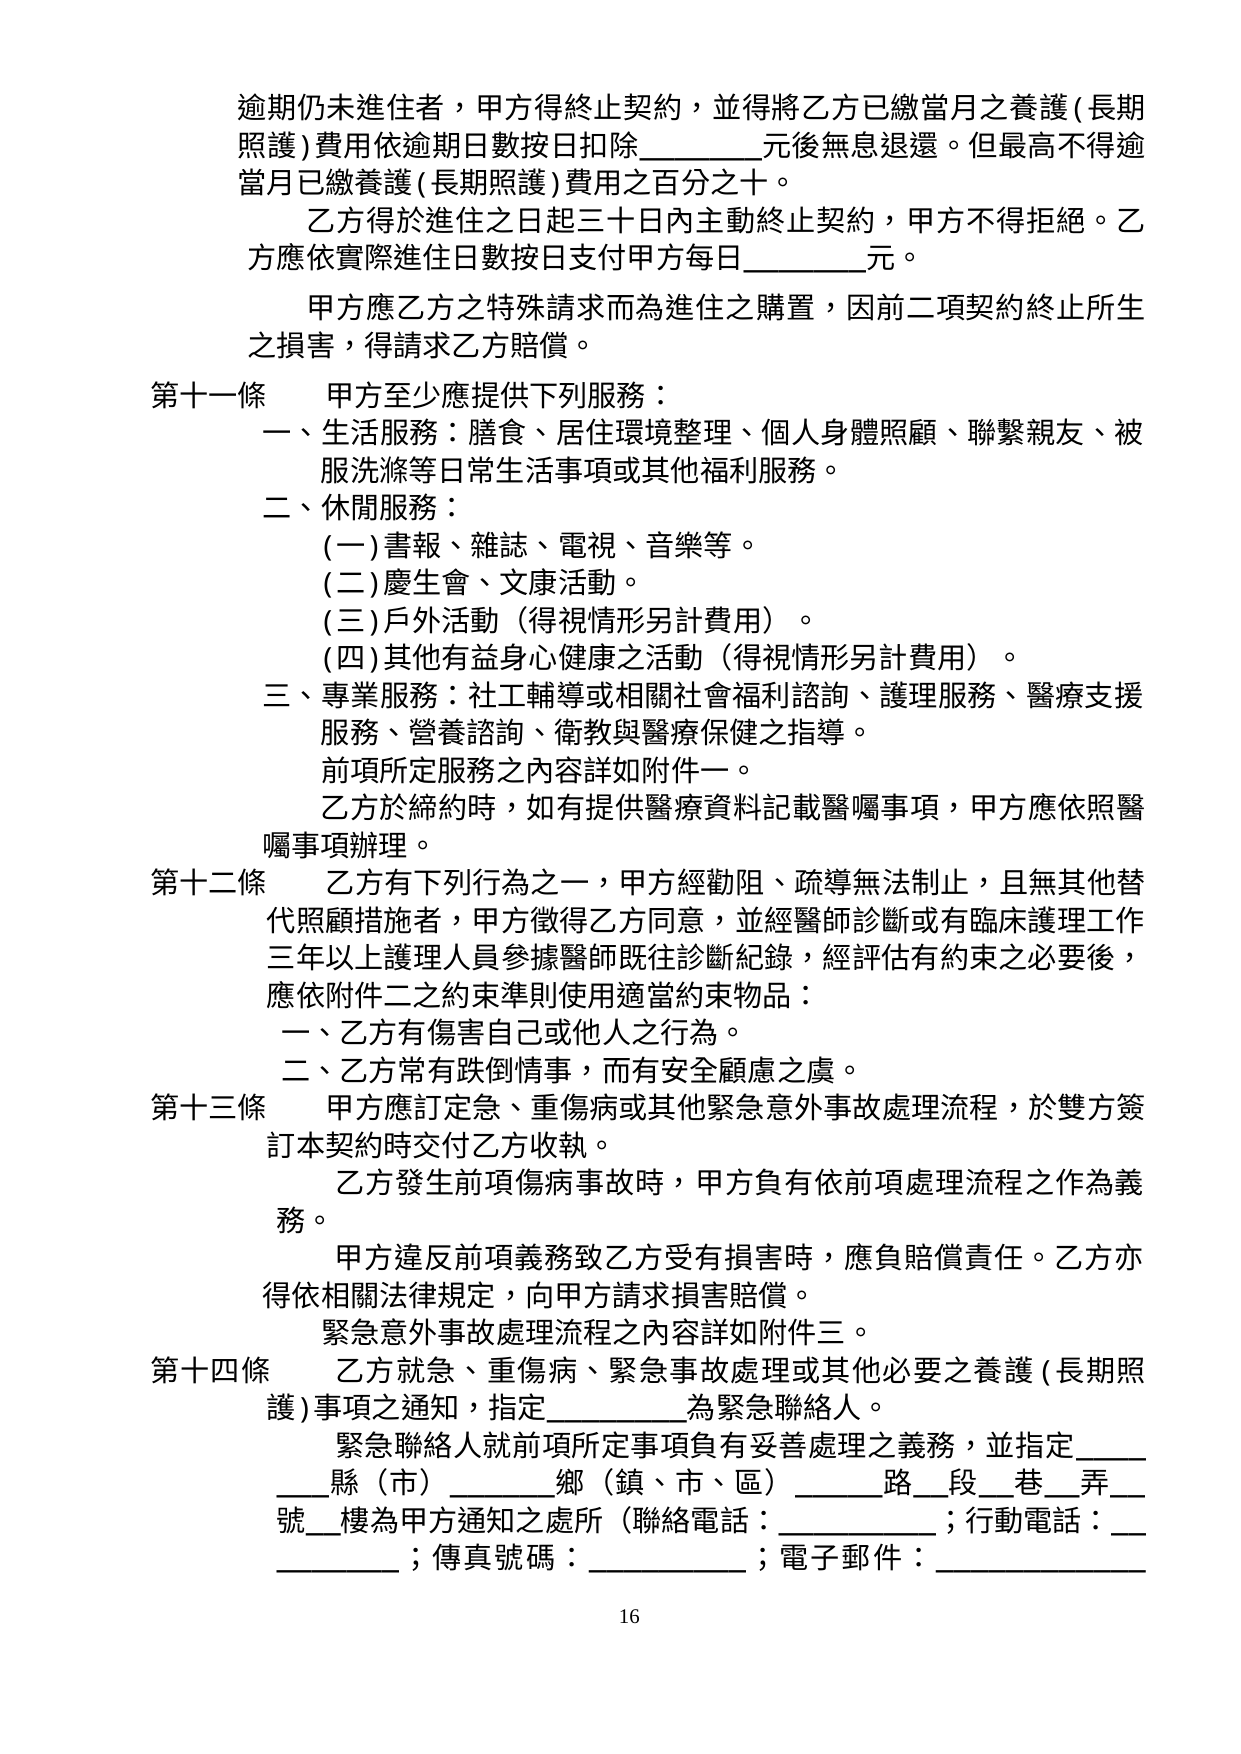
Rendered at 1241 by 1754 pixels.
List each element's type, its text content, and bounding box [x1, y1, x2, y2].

text 第十四條 乙方就急、重傷病、緊急事故處理或其他必要之養護(長期照護)事項之通知，指定________為緊急聯絡人。 [150, 1351, 1146, 1426]
text 二、休閒服務： [233, 489, 1146, 526]
text 乙方得於進住之日起三十日內主動終止契約，甲方不得拒絕。乙方應依實際進住日數按日支付甲方每日_______元。 [247, 201, 1146, 276]
text 乙方於締約時，如有提供醫療資料記載醫囑事項，甲方應依照醫囑事項辦理。 [262, 789, 1146, 864]
text 二、乙方常有跌倒情事，而有安全顧慮之虞。 [233, 1051, 1146, 1089]
text 前項所定服務之內容詳如附件一。 [233, 751, 1146, 789]
text (二)慶生會、文康活動。 [233, 564, 1146, 601]
text (一)書報、雜誌、電視、音樂等。 [233, 526, 1146, 564]
text 緊急聯絡人就前項所定事項負有妥善處理之義務，並指定_______縣（市）______鄉（鎮、市、區）_____路__段__巷__弄__號__樓為甲方通知之處所（聯絡電話：_________；行動電話：_________；傳真號碼：_________；電子郵件：____________ [276, 1426, 1146, 1576]
text 三、專業服務：社工輔導或相關社會福利諮詢、護理服務、醫療支援服務、營養諮詢、衛教與醫療保健之指導。 [262, 676, 1146, 751]
text 甲方應乙方之特殊請求而為進住之購置，因前二項契約終止所生之損害，得請求乙方賠償。 [247, 289, 1146, 364]
text 逾期仍未進住者，甲方得終止契約，並得將乙方已繳當月之養護(長期照護)費用依逾期日數按日扣除_______元後無息退還。但最高不得逾當月已繳養護(長期照護)費用之百分之十。 [150, 89, 1146, 201]
text 緊急意外事故處理流程之內容詳如附件三。 [175, 1314, 1146, 1351]
text 第十一條 甲方至少應提供下列服務： [150, 376, 1146, 414]
text 第十三條 甲方應訂定急、重傷病或其他緊急意外事故處理流程，於雙方簽訂本契約時交付乙方收執。 [150, 1089, 1146, 1164]
text (四)其他有益身心健康之活動（得視情形另計費用）。 [233, 639, 1146, 676]
text 甲方違反前項義務致乙方受有損害時，應負賠償責任。乙方亦得依相關法律規定，向甲方請求損害賠償。 [262, 1239, 1146, 1314]
text 第十二條 乙方有下列行為之一，甲方經勸阻、疏導無法制止，且無其他替代照顧措施者，甲方徵得乙方同意，並經醫師診斷或有臨床護理工作三年以上護理人員參據醫師既往診斷紀錄，經評估有約束之必要後，應依附件二之約束準則使用適當約束物品： [150, 864, 1146, 1014]
text (三)戶外活動（得視情形另計費用）。 [233, 601, 1146, 639]
text 一、生活服務：膳食、居住環境整理、個人身體照顧、聯繫親友、被服洗滌等日常生活事項或其他福利服務。 [262, 414, 1146, 489]
text 乙方發生前項傷病事故時，甲方負有依前項處理流程之作為義務。 [276, 1164, 1146, 1239]
text 一、乙方有傷害自己或他人之行為。 [233, 1014, 1146, 1051]
